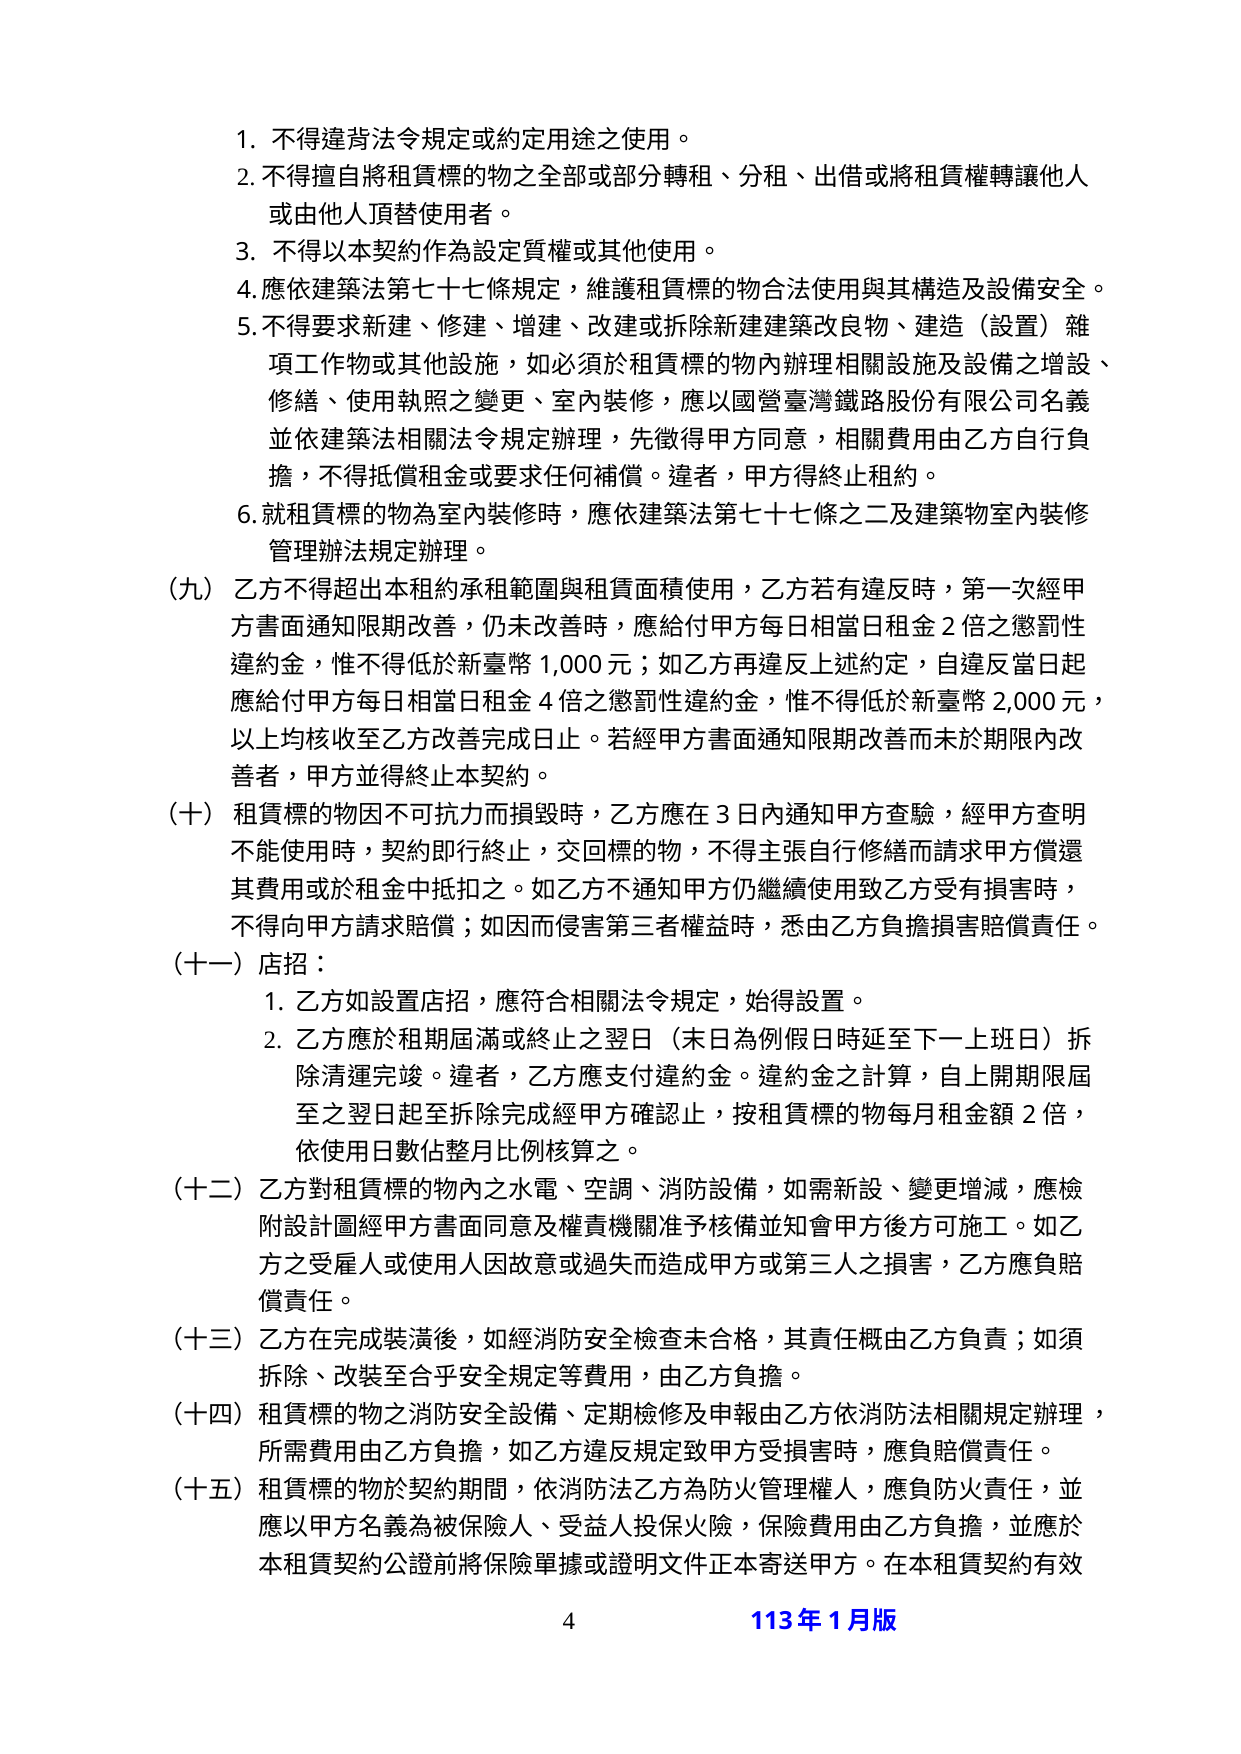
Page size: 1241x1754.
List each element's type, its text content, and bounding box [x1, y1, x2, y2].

list 租賃標的物之消防安全設備、定期檢修及申報由乙方依消防法相關規定辦理，所需費用由乙方負擔，如乙方違反規定致甲方受損害時，應負賠償責任。 [158, 1393, 1087, 1468]
list 店招： [158, 943, 1087, 981]
list 應依建築法第七十七條規定，維護租賃標的物合法使用與其構造及設備安全。 [237, 268, 1092, 306]
list 就租賃標的物為室內裝修時，應依建築法第七十七條之二及建築物室內裝修管理辦法規定辦理。 [237, 493, 1092, 568]
list 乙方在完成裝潢後，如經消防安全檢查未合格，其責任概由乙方負責；如須拆除、改裝至合乎安全規定等費用，由乙方負擔。 [158, 1318, 1087, 1393]
list 不得違背法令規定或約定用途之使用。 [235, 118, 1092, 156]
list 乙方應於租期屆滿或終止之翌日（末日為例假日時延至下一上班日）拆除清運完竣。違者，乙方應支付違約金。違約金之計算，自上開期限屆至之翌日起至拆除完成經甲方確認止，按租賃標的物每月租金額2倍，依使用日數佔整月比例核算之。 [263, 1018, 1092, 1168]
list 乙方不得超出本租約承租範圍與租賃面積使用，乙方若有違反時，第一次經甲方書面通知限期改善，仍未改善時，應給付甲方每日相當日租金2倍之懲罰性違約金，惟不得低於新臺幣1,000元；如乙方再違反上述約定，自違反當日起應給付甲方每日相當日租金4倍之懲罰性違約金，惟不得低於新臺幣2,000元，以上均核收至乙方改善完成日止。若經甲方書面通知限期改善而未於期限內改善者，甲方並得終止本契約。 [154, 568, 1087, 793]
list 乙方對租賃標的物內之水電、空調、消防設備，如需新設、變更增減，應檢附設計圖經甲方書面同意及權責機關准予核備並知會甲方後方可施工。如乙方之受雇人或使用人因故意或過失而造成甲方或第三人之損害，乙方應負賠償責任。 [158, 1168, 1087, 1318]
list 不得擅自將租賃標的物之全部或部分轉租、分租、出借或將租賃權轉讓他人或由他人頂替使用者。 [237, 156, 1092, 231]
list 不得要求新建、修建、增建、改建或拆除新建建築改良物、建造（設置）雜項工作物或其他設施，如必須於租賃標的物內辦理相關設施及設備之增設、修繕、使用執照之變更、室內裝修，應以國營臺灣鐵路股份有限公司名義並依建築法相關法令規定辦理，先徵得甲方同意，相關費用由乙方自行負擔，不得抵償租金或要求任何補償。違者，甲方得終止租約。 [237, 306, 1092, 493]
list 乙方如設置店招，應符合相關法令規定，始得設置。 [263, 981, 1092, 1018]
list 租賃標的物因不可抗力而損毀時，乙方應在3日內通知甲方查驗，經甲方查明不能使用時，契約即行終止，交回標的物，不得主張自行修繕而請求甲方償還其費用或於租金中抵扣之。如乙方不通知甲方仍繼續使用致乙方受有損害時，不得向甲方請求賠償；如因而侵害第三者權益時，悉由乙方負擔損害賠償責任。 [154, 793, 1087, 943]
list 租賃標的物於契約期間，依消防法乙方為防火管理權人，應負防火責任，並應以甲方名義為被保險人、受益人投保火險，保險費用由乙方負擔，並應於本租賃契約公證前將保險單據或證明文件正本寄送甲方。在本租賃契約有效 [158, 1468, 1087, 1581]
list 不得以本契約作為設定質權或其他使用。 [235, 231, 1092, 268]
